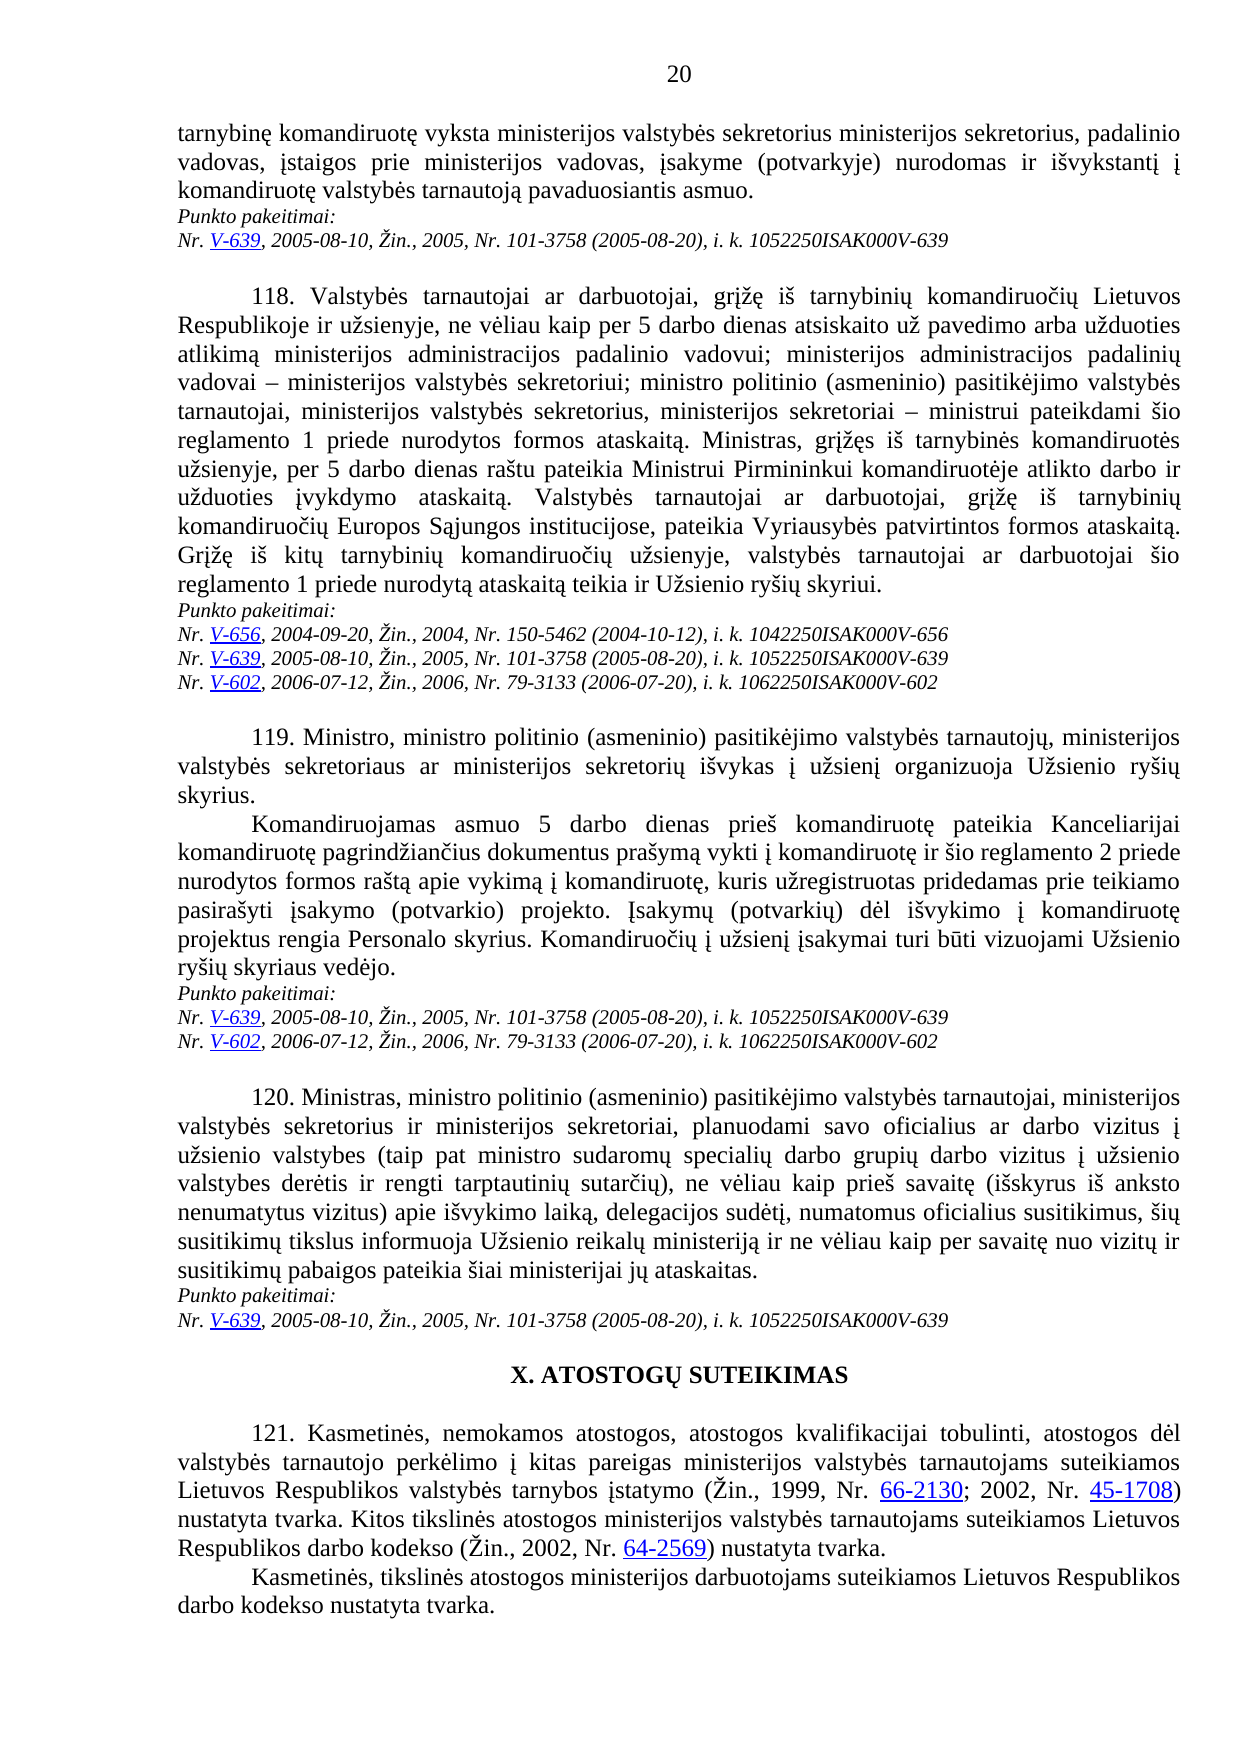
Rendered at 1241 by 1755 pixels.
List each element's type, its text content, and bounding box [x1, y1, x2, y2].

text Nr. V-639, 2005-08-10, Žin., 2005, Nr. 101-3758 (2005-08-20), i. k. 1052250ISAK000V-639 [177, 228, 1181, 252]
text X. ATOSTOGŲ SUTEIKIMAS [177, 1360, 1181, 1389]
text 120. Ministras, ministro politinio (asmeninio) pasitikėjimo valstybės tarnautojai, ministerijos valstybės sekretorius ir ministerijos sekretoriai, planuodami savo oficialius ar darbo vizitus į užsienio valstybes (taip pat ministro sudaromų specialių darbo grupių darbo vizitus į užsienio valstybes derėtis ir rengti tarptautinių sutarčių), ne vėliau kaip prieš savaitę (išskyrus iš anksto nenumatytus vizitus) apie išvykimo laiką, delegacijos sudėtį, numatomus oficialius susitikimus, šių susitikimų tikslus informuoja Užsienio reikalų ministeriją ir ne vėliau kaip per savaitę nuo vizitų ir susitikimų pabaigos pateikia šiai ministerijai jų ataskaitas. [177, 1082, 1181, 1283]
text Nr. V-639, 2005-08-10, Žin., 2005, Nr. 101-3758 (2005-08-20), i. k. 1052250ISAK000V-639 [177, 646, 1181, 670]
text tarnybinę komandiruotę vyksta ministerijos valstybės sekretorius ministerijos sekretorius, padalinio vadovas, įstaigos prie ministerijos vadovas, įsakyme (potvarkyje) nurodomas ir išvykstantį į komandiruotę valstybės tarnautoją pavaduosiantis asmuo. [177, 118, 1181, 204]
text Nr. V-639, 2005-08-10, Žin., 2005, Nr. 101-3758 (2005-08-20), i. k. 1052250ISAK000V-639 [177, 1005, 1181, 1029]
text Kasmetinės, tikslinės atostogos ministerijos darbuotojams suteikiamos Lietuvos Respublikos darbo kodekso nustatyta tvarka. [177, 1562, 1181, 1619]
text 121. Kasmetinės, nemokamos atostogos, atostogos kvalifikacijai tobulinti, atostogos dėl valstybės tarnautojo perkėlimo į kitas pareigas ministerijos valstybės tarnautojams suteikiamos Lietuvos Respublikos valstybės tarnybos įstatymo (Žin., 1999, Nr. 66-2130; 2002, Nr. 45-1708) nustatyta tvarka. Kitos tikslinės atostogos ministerijos valstybės tarnautojams suteikiamos Lietuvos Respublikos darbo kodekso (Žin., 2002, Nr. 64-2569) nustatyta tvarka. [177, 1418, 1181, 1562]
text Punkto pakeitimai: [177, 204, 1181, 228]
text Nr. V-602, 2006-07-12, Žin., 2006, Nr. 79-3133 (2006-07-20), i. k. 1062250ISAK000V-602 [177, 670, 1181, 694]
text Punkto pakeitimai: [177, 1283, 1181, 1307]
text Komandiruojamas asmuo 5 darbo dienas prieš komandiruotę pateikia Kanceliarijai komandiruotę pagrindžiančius dokumentus prašymą vykti į komandiruotę ir šio reglamento 2 priede nurodytos formos raštą apie vykimą į komandiruotę, kuris užregistruotas pridedamas prie teikiamo pasirašyti įsakymo (potvarkio) projekto. Įsakymų (potvarkių) dėl išvykimo į komandiruotę projektus rengia Personalo skyrius. Komandiruočių į užsienį įsakymai turi būti vizuojami Užsienio ryšių skyriaus vedėjo. [177, 809, 1181, 981]
text Nr. V-639, 2005-08-10, Žin., 2005, Nr. 101-3758 (2005-08-20), i. k. 1052250ISAK000V-639 [177, 1307, 1181, 1332]
text 119. Ministro, ministro politinio (asmeninio) pasitikėjimo valstybės tarnautojų, ministerijos valstybės sekretoriaus ar ministerijos sekretorių išvykas į užsienį organizuoja Užsienio ryšių skyrius. [177, 722, 1181, 809]
text 118. Valstybės tarnautojai ar darbuotojai, grįžę iš tarnybinių komandiruočių Lietuvos Respublikoje ir užsienyje, ne vėliau kaip per 5 darbo dienas atsiskaito už pavedimo arba užduoties atlikimą ministerijos administracijos padalinio vadovui; ministerijos administracijos padalinių vadovai – ministerijos valstybės sekretoriui; ministro politinio (asmeninio) pasitikėjimo valstybės tarnautojai, ministerijos valstybės sekretorius, ministerijos sekretoriai – ministrui pateikdami šio reglamento 1 priede nurodytos formos ataskaitą. Ministras, grįžęs iš tarnybinės komandiruotės užsienyje, per 5 darbo dienas raštu pateikia Ministrui Pirmininkui komandiruotėje atlikto darbo ir užduoties įvykdymo ataskaitą. Valstybės tarnautojai ar darbuotojai, grįžę iš tarnybinių komandiruočių Europos Sąjungos institucijose, pateikia Vyriausybės patvirtintos formos ataskaitą. Grįžę iš kitų tarnybinių komandiruočių užsienyje, valstybės tarnautojai ar darbuotojai šio reglamento 1 priede nurodytą ataskaitą teikia ir Užsienio ryšių skyriui. [177, 281, 1181, 597]
text Nr. V-656, 2004-09-20, Žin., 2004, Nr. 150-5462 (2004-10-12), i. k. 1042250ISAK000V-656 [177, 622, 1181, 646]
text Punkto pakeitimai: [177, 597, 1181, 622]
text Nr. V-602, 2006-07-12, Žin., 2006, Nr. 79-3133 (2006-07-20), i. k. 1062250ISAK000V-602 [177, 1029, 1181, 1053]
text Punkto pakeitimai: [177, 981, 1181, 1005]
